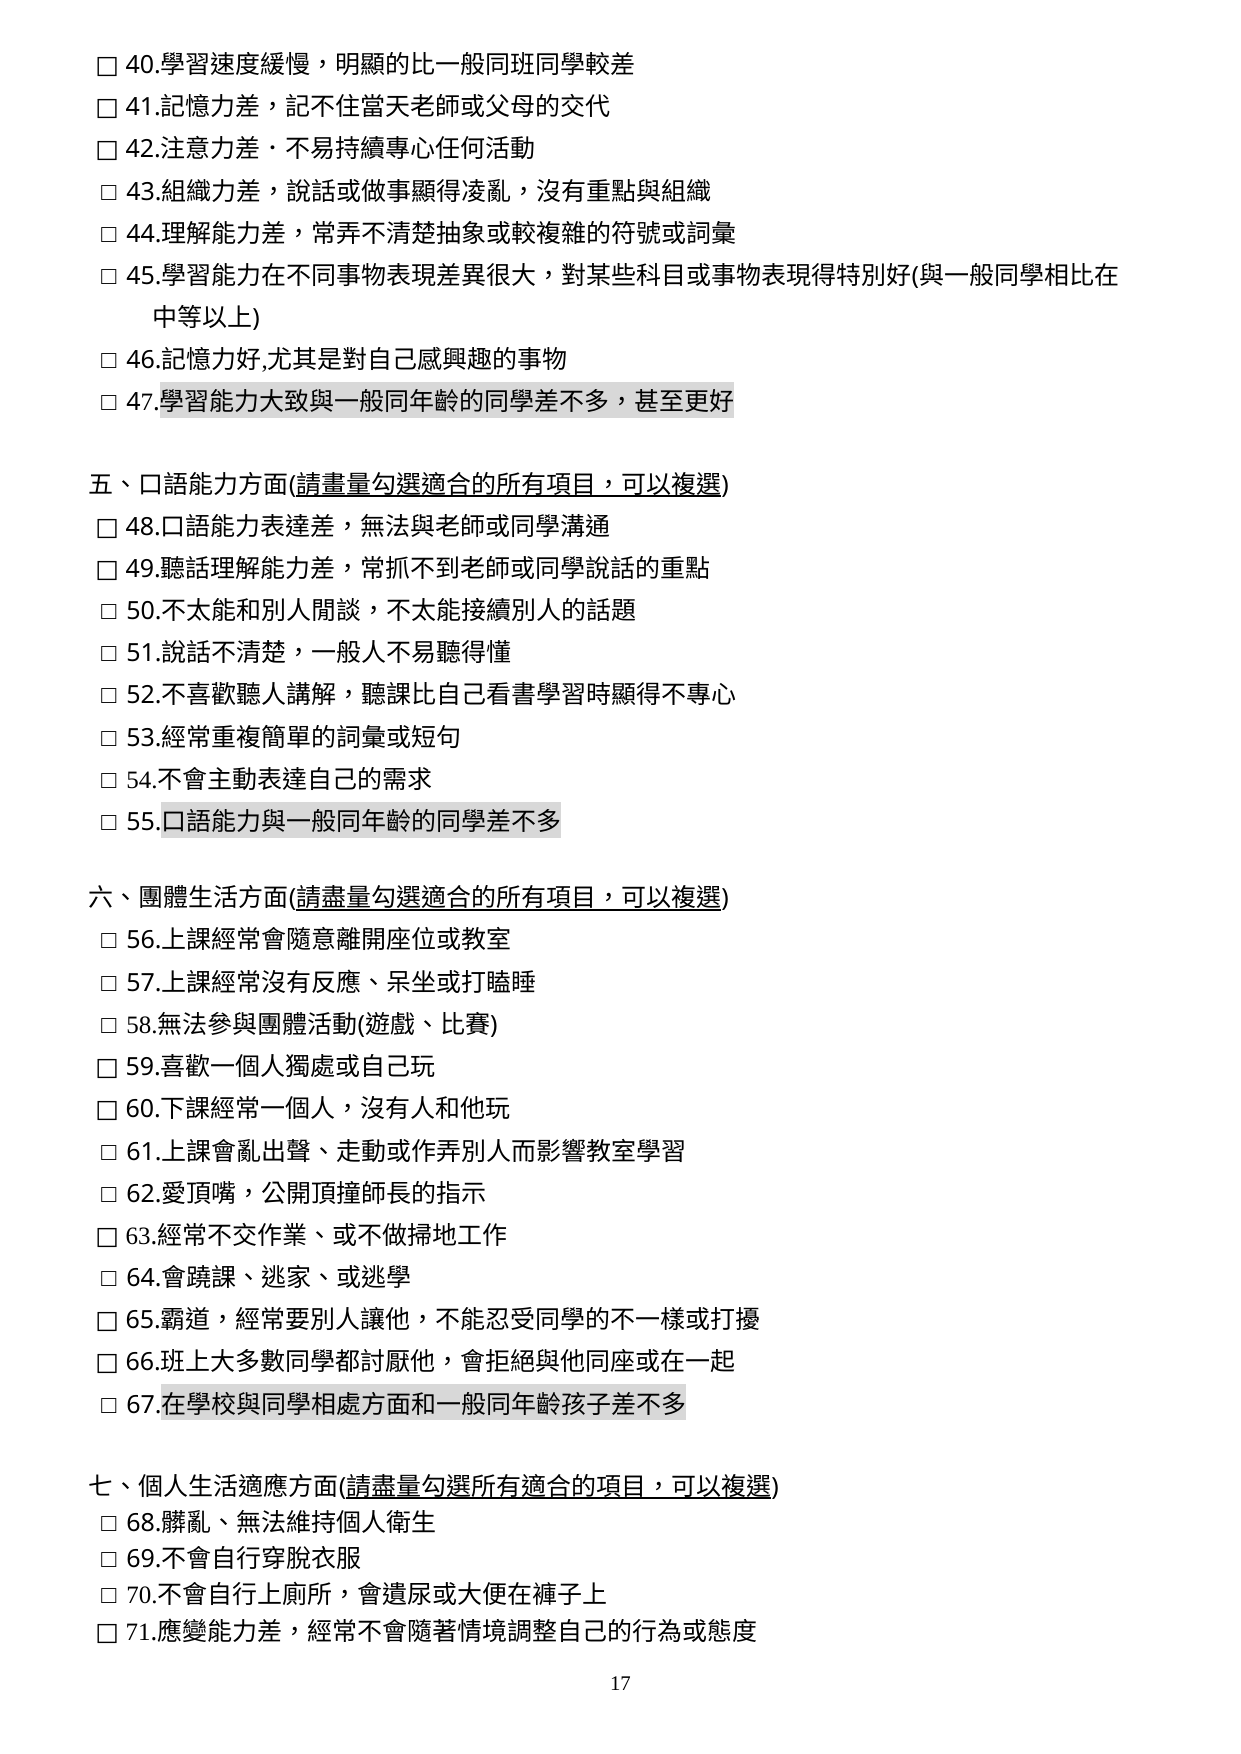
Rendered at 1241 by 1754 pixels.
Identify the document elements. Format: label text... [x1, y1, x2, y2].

text □ 65.霸道，經常要別人讓他，不能忍受同學的不一樣或打擾 [89, 1300, 1152, 1336]
text □ 40.學習速度緩慢，明顯的比一般同班同學較差 [89, 44, 1152, 81]
list 53.經常重複簡單的詞彙或短句 [101, 717, 1152, 753]
list 69.不會自行穿脫衣服 [101, 1539, 1152, 1575]
text 五、口語能力方面(請畫量勾選適合的所有項目，可以複選) [89, 464, 1152, 500]
list 47.學習能力大致與一般同年齡的同學差不多，甚至更好 [101, 382, 1152, 418]
text 七、個人生活適應方面(請盡量勾選所有適合的項目，可以複選) [89, 1466, 1152, 1502]
text □ 71.應變能力差，經常不會隨著情境調整自己的行為或態度 [89, 1611, 1152, 1647]
text □ 49.聽話理解能力差，常抓不到老師或同學說話的重點 [89, 548, 1152, 585]
text □ 63.經常不交作業、或不做掃地工作 [89, 1215, 1152, 1252]
text □ 66.班上大多數同學都討厭他，會拒絕與他同座或在一起 [89, 1342, 1152, 1378]
list 51.說話不清楚，一般人不易聽得懂 [101, 633, 1152, 669]
list 43.組織力差，說話或做事顯得凌亂，沒有重點與組織 [101, 171, 1152, 207]
list 68.髒亂、無法維持個人衛生 [101, 1502, 1152, 1539]
list 57.上課經常沒有反應、呆坐或打瞌睡 [101, 962, 1152, 998]
list 中等以上) [101, 297, 1152, 334]
list 52.不喜歡聽人講解，聽課比自己看書學習時顯得不專心 [101, 675, 1152, 711]
list 56.上課經常會隨意離開座位或教室 [101, 920, 1152, 956]
list 46.記憶力好,尤其是對自己感興趣的事物 [101, 340, 1152, 376]
text □ 41.記憶力差，記不住當天老師或父母的交代 [89, 87, 1152, 123]
list 61.上課會亂出聲、走動或作弄別人而影響教室學習 [101, 1131, 1152, 1167]
list 58.無法參與團體活動(遊戲、比賽) [101, 1004, 1152, 1041]
text 六、團體生活方面(請盡量勾選適合的所有項目，可以複選) [89, 878, 1152, 914]
text □ 48.口語能力表達差，無法與老師或同學溝通 [89, 506, 1152, 542]
list 64.會蹺課、逃家、或逃學 [101, 1257, 1152, 1294]
list 55.口語能力與一般同年齡的同學差不多 [101, 802, 1152, 838]
list 70.不會自行上廁所，會遺尿或大便在褲子上 [101, 1575, 1152, 1611]
list 45.學習能力在不同事物表現差異很大，對某些科目或事物表現得特別好(與一般同學相比在 [101, 255, 1152, 292]
list 54.不會主動表達自己的需求 [101, 759, 1152, 796]
list 62.愛頂嘴，公開頂撞師長的指示 [101, 1173, 1152, 1209]
list 44.理解能力差，常弄不清楚抽象或較複雜的符號或詞彙 [101, 213, 1152, 249]
list 50.不太能和別人閒談，不太能接續別人的話題 [101, 591, 1152, 627]
text □ 42.注意力差．不易持續專心任何活動 [89, 129, 1152, 165]
text □ 60.下課經常一個人，沒有人和他玩 [89, 1089, 1152, 1125]
list 67.在學校與同學相處方面和一般同年齡孩子差不多 [101, 1384, 1152, 1420]
text □ 59.喜歡一個人獨處或自己玩 [89, 1047, 1152, 1083]
